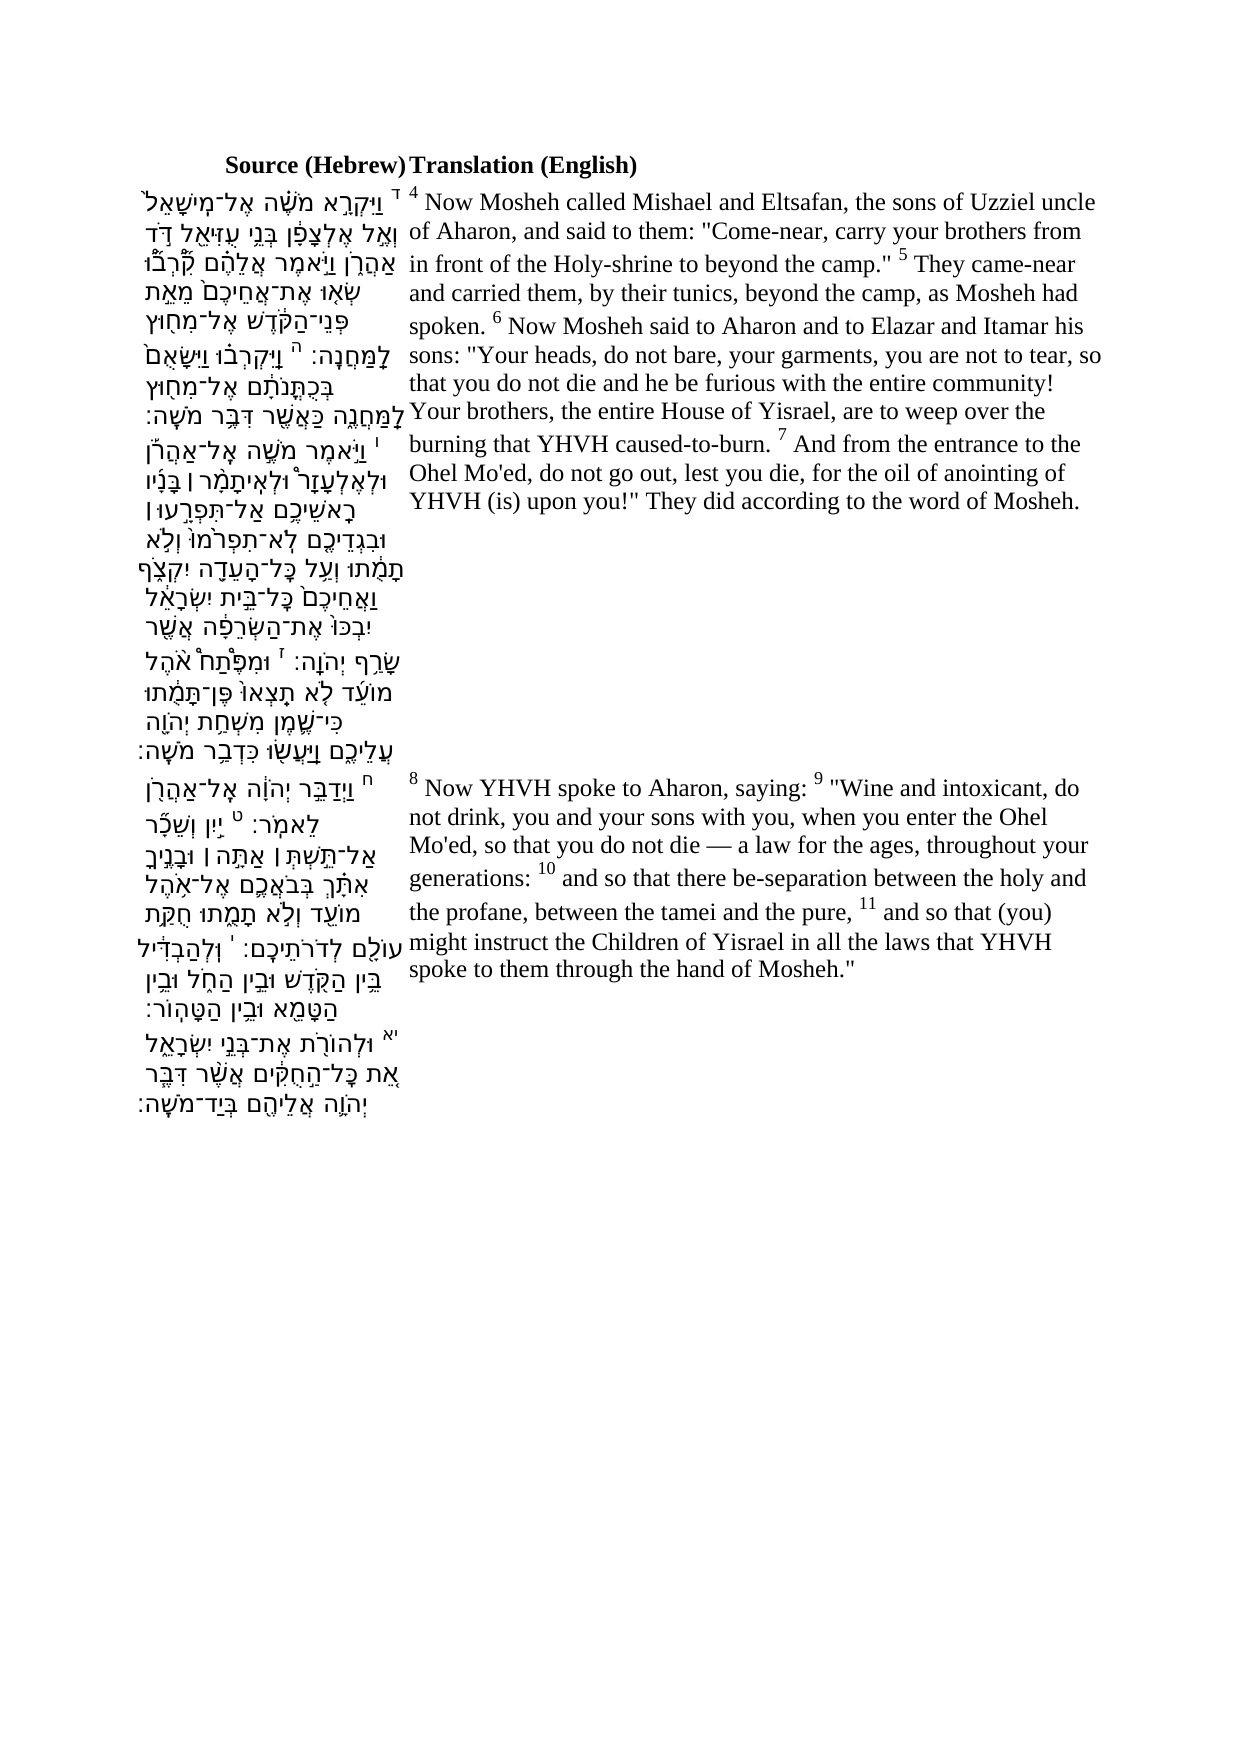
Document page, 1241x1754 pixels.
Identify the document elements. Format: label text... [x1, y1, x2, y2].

table_cell 8 Now YHVH spoke to Aharon, saying: 9 "Wine and intoxicant, do not drink, you and your sons with you, when you enter the Ohel Mo'ed, so that you do not die — a law for the ages, throughout your generations: 10 and so that there be-separation between the holy and the profane, between the tamei and the pure, 11 and so that (you) might instruct the Children of Yisrael in all the laws that YHVH spoke to them through the hand of Mosheh." [408, 767, 1105, 1119]
table_cell ח וַיְדַבֵּ֣ר יְהֹוָ֔ה אֶֽל־אַהֲרֹ֖ן לֵאמֹֽר׃ ט יַ֣יִן וְשֵׁכָ֞ר אַל־תֵּ֣שְׁתְּ ׀ אַתָּ֣ה ׀ וּבָנֶ֣יךָ אִתָּ֗ךְ בְּבֹאֲכֶ֛ם אֶל־אֹ֥הֶל מוֹעֵ֖ד וְלֹ֣א תָמֻ֑תוּ חֻקַּ֥ת עוֹלָ֖ם לְדֹרֹתֵיכֶֽם׃ י וּֽלְהַבְדִּ֔יל בֵּ֥ין הַקֹּ֖דֶשׁ וּבֵ֣ין הַחֹ֑ל וּבֵ֥ין הַטָּמֵ֖א וּבֵ֥ין הַטָּהֽוֹר׃ יא וּלְהוֹרֹ֖ת אֶת־בְּנֵ֣י יִשְׂרָאֵ֑ל אֵ֚ת כׇּל־הַ֣חֻקִּ֔ים אֲשֶׁ֨ר דִּבֶּ֧ר יְהֹוָ֛ה אֲלֵיהֶ֖ם בְּיַד־מֹשֶֽׁה׃ [135, 767, 407, 1119]
table_header Source (Hebrew) [135, 150, 407, 181]
table_header Translation (English) [408, 150, 1105, 181]
table_cell ד וַיִּקְרָ֣א מֹשֶׁ֗ה אֶל־מִֽישָׁאֵל֙ וְאֶ֣ל אֶלְצָפָ֔ן בְּנֵ֥י עֻזִּיאֵ֖ל דֹּ֣ד אַהֲרֹ֑ן וַיֹּ֣אמֶר אֲלֵהֶ֗ם קִ֞‍֠רְב֞‍֠וּ שְׂא֤וּ אֶת־אֲחֵיכֶם֙ מֵאֵ֣ת פְּנֵי־הַקֹּ֔דֶשׁ אֶל־מִח֖וּץ לַֽמַּחֲנֶֽה׃ ה וַֽיִּקְרְב֗וּ וַיִּשָּׂאֻם֙ בְּכֻתֳּנֹתָ֔ם אֶל־מִח֖וּץ לַֽמַּחֲנֶ֑ה כַּאֲשֶׁ֖ר דִּבֶּ֥ר מֹשֶֽׁה׃ ו וַיֹּ֣אמֶר מֹשֶׁ֣ה אֶֽל־אַהֲרֹ֡ן וּלְאֶלְעָזָר֩ וּלְאִֽיתָמָ֨ר ׀ בָּנָ֜יו רָֽאשֵׁיכֶ֥ם אַל־תִּפְרָ֣עוּ ׀ וּבִגְדֵיכֶ֤ם לֹֽא־תִפְרֹ֙מוּ֙ וְלֹ֣א תָמֻ֔תוּ וְעַ֥ל כׇּל־הָעֵדָ֖ה יִקְצֹ֑ף וַאֲחֵיכֶם֙ כׇּל־בֵּ֣ית יִשְׂרָאֵ֔ל יִבְכּוּ֙ אֶת־הַשְּׂרֵפָ֔ה אֲשֶׁ֖ר שָׂרַ֥ף יְהֹוָֽה׃ ז וּמִפֶּ֩תַח֩ אֹ֨הֶל מוֹעֵ֜ד לֹ֤א תֵֽצְאוּ֙ פֶּן־תָּמֻ֔תוּ כִּי־שֶׁ֛מֶן מִשְׁחַ֥ת יְהֹוָ֖ה עֲלֵיכֶ֑ם וַֽיַּעֲשׂ֖וּ כִּדְבַ֥ר מֹשֶֽׁה׃ [135, 181, 407, 767]
table_cell 4 Now Mosheh called Mishael and Eltsafan, the sons of Uzziel uncle of Aharon, and said to them: "Come-near, carry your brothers from in front of the Holy-shrine to beyond the camp." 5 They came-near and carried them, by their tunics, beyond the camp, as Mosheh had spoken. 6 Now Mosheh said to Aharon and to Elazar and Itamar his sons: "Your heads, do not bare, your garments, you are not to tear, so that you do not die and he be furious with the entire community! Your brothers, the entire House of Yisrael, are to weep over the burning that YHVH caused-to-burn. 7 And from the entrance to the Ohel Mo'ed, do not go out, lest you die, for the oil of anointing of YHVH (is) upon you!" They did according to the word of Mosheh. [408, 181, 1105, 767]
